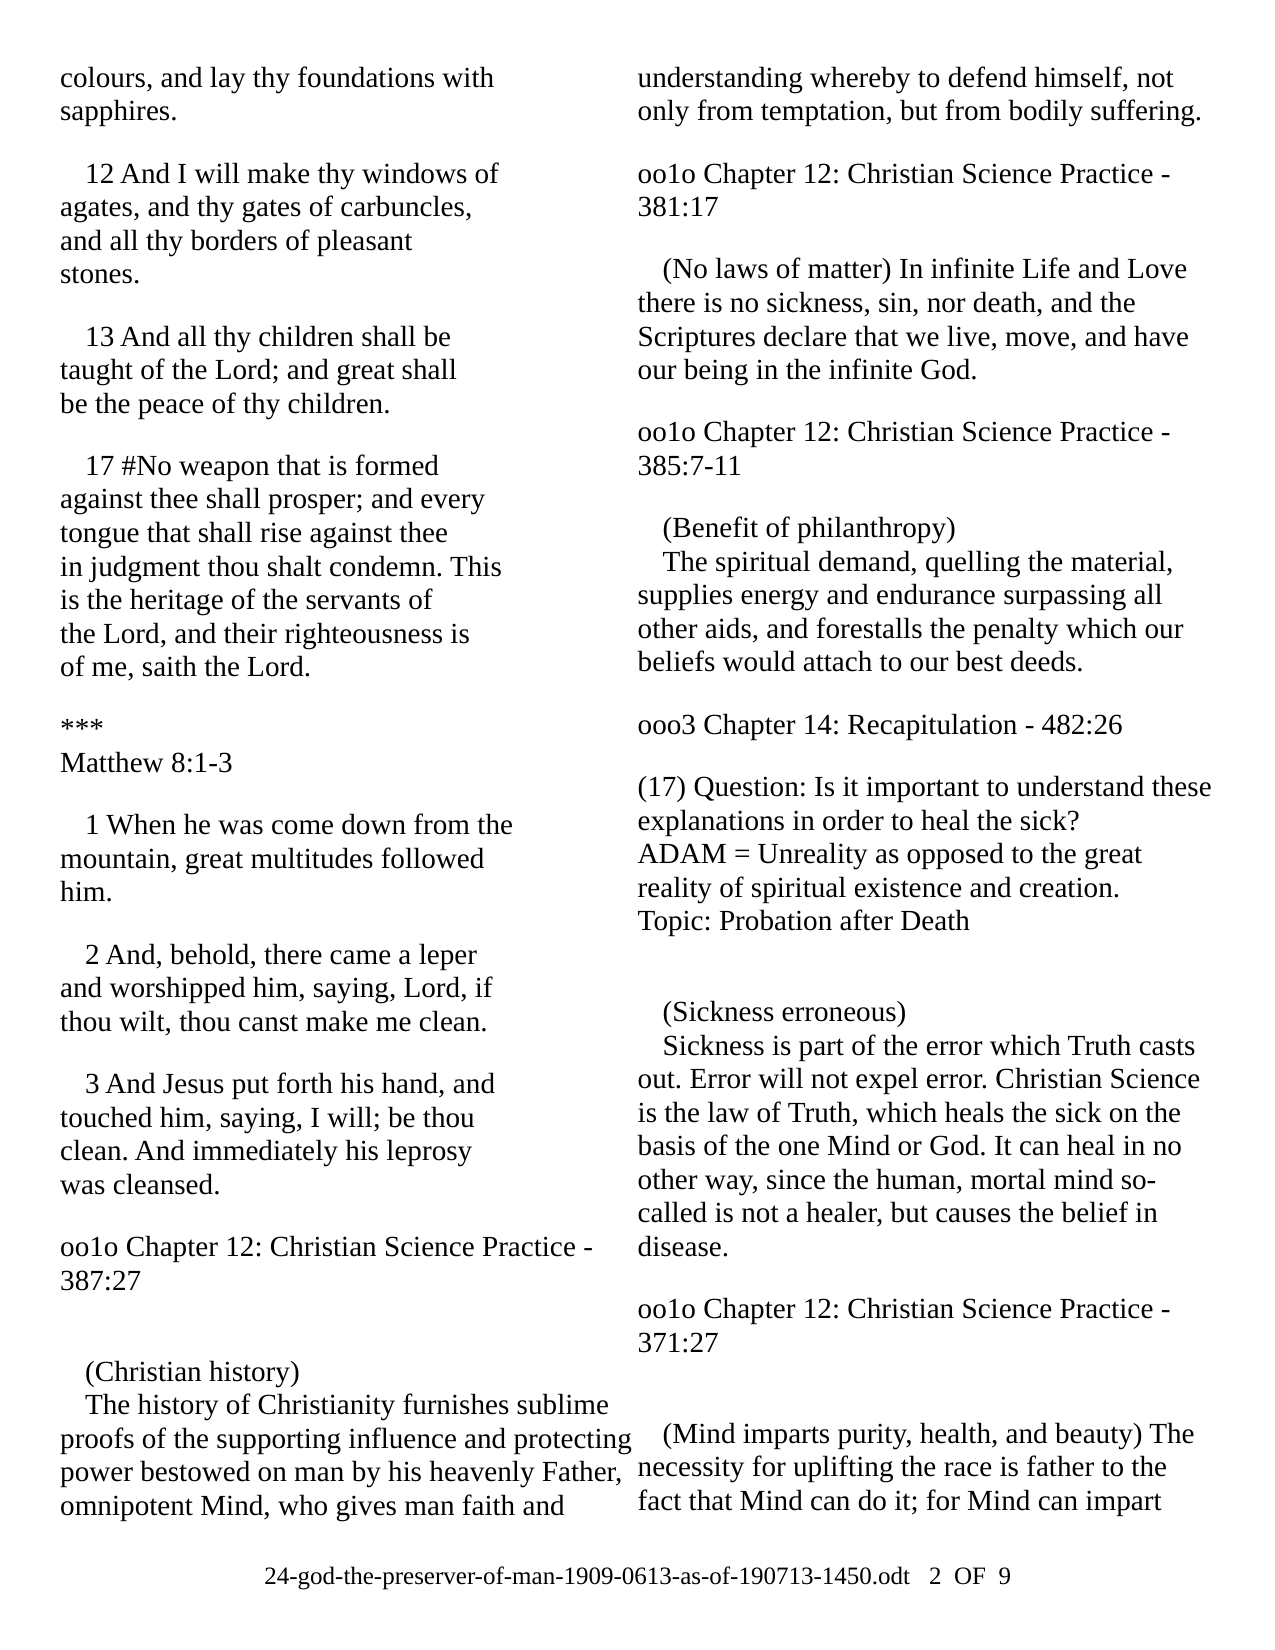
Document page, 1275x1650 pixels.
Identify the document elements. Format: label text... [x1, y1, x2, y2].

text Psalm 34:17 17 The righteous cry, and the Lord heareth, and delivereth them out of all their troubles. *** Isaiah 54:11-13,17 11 #O thou afflicted, tossed with tempest, and not comforted, behold, I will lay thy stones with fair colours, and lay thy foundations with sapphires. 12 And I will make thy windows of agates, and thy gates of carbuncles, and all thy borders of pleasant stones. 13 And all thy children shall be taught of the Lord; and great shall be the peace of thy children. 17 #No weapon that is formed against thee shall prosper; and every tongue that shall rise against thee in judgment thou shalt condemn. This is the heritage of the servants of the Lord, and their righteousness is of me, saith the Lord. *** Matthew 8:1-3 1 When he was come down from the mountain, great multitudes followed him. 2 And, behold, there came a leper and worshipped him, saying, Lord, if thou wilt, thou canst make me clean. 3 And Jesus put forth his hand, and touched him, saying, I will; be thou clean. And immediately his leprosy was cleansed. oo1o Chapter 12: Christian Science Practice - 387:27 (Christian history) The history of Christianity furnishes sublime proofs of the supporting influence and protecting power bestowed on man by his heavenly Father, omnipotent Mind, who gives man faith and understanding whereby to defend himself, not only from temptation, but from bodily suffering. oo1o Chapter 12: Christian Science Practice - 381:17 (No laws of matter) In infinite Life and Love there is no sickness, sin, nor death, and the Scriptures declare that we live, move, and have our being in the infinite God. oo1o Chapter 12: Christian Science Practice - 385:7-11 (Benefit of philanthropy) The spiritual demand, quelling the material, supplies energy and endurance surpassing all other aids, and forestalls the penalty which our beliefs would attach to our best deeds. ooo3 Chapter 14: Recapitulation - 482:26 (17) Question: Is it important to understand these explanations in order to heal the sick? ADAM = Unreality as opposed to the great reality of spiritual existence and creation. Topic: Probation after Death (Sickness erroneous) Sickness is part of the error which Truth casts out. Error will not expel error. Christian Science is the law of Truth, which heals the sick on the basis of the one Mind or God. It can heal in no other way, since the human, mortal mind so-called is not a healer, but causes the belief in disease. oo1o Chapter 12: Christian Science Practice - 371:27 (Mind imparts purity, health, and beauty) The necessity for uplifting the race is father to the fact that Mind can do it; for Mind can impart purity instead of impurity, strength instead of weakness, and health instead of disease. Truth is an alterative in the entire system, and can make it "every whit whole." [60, 60, 1215, 1521]
